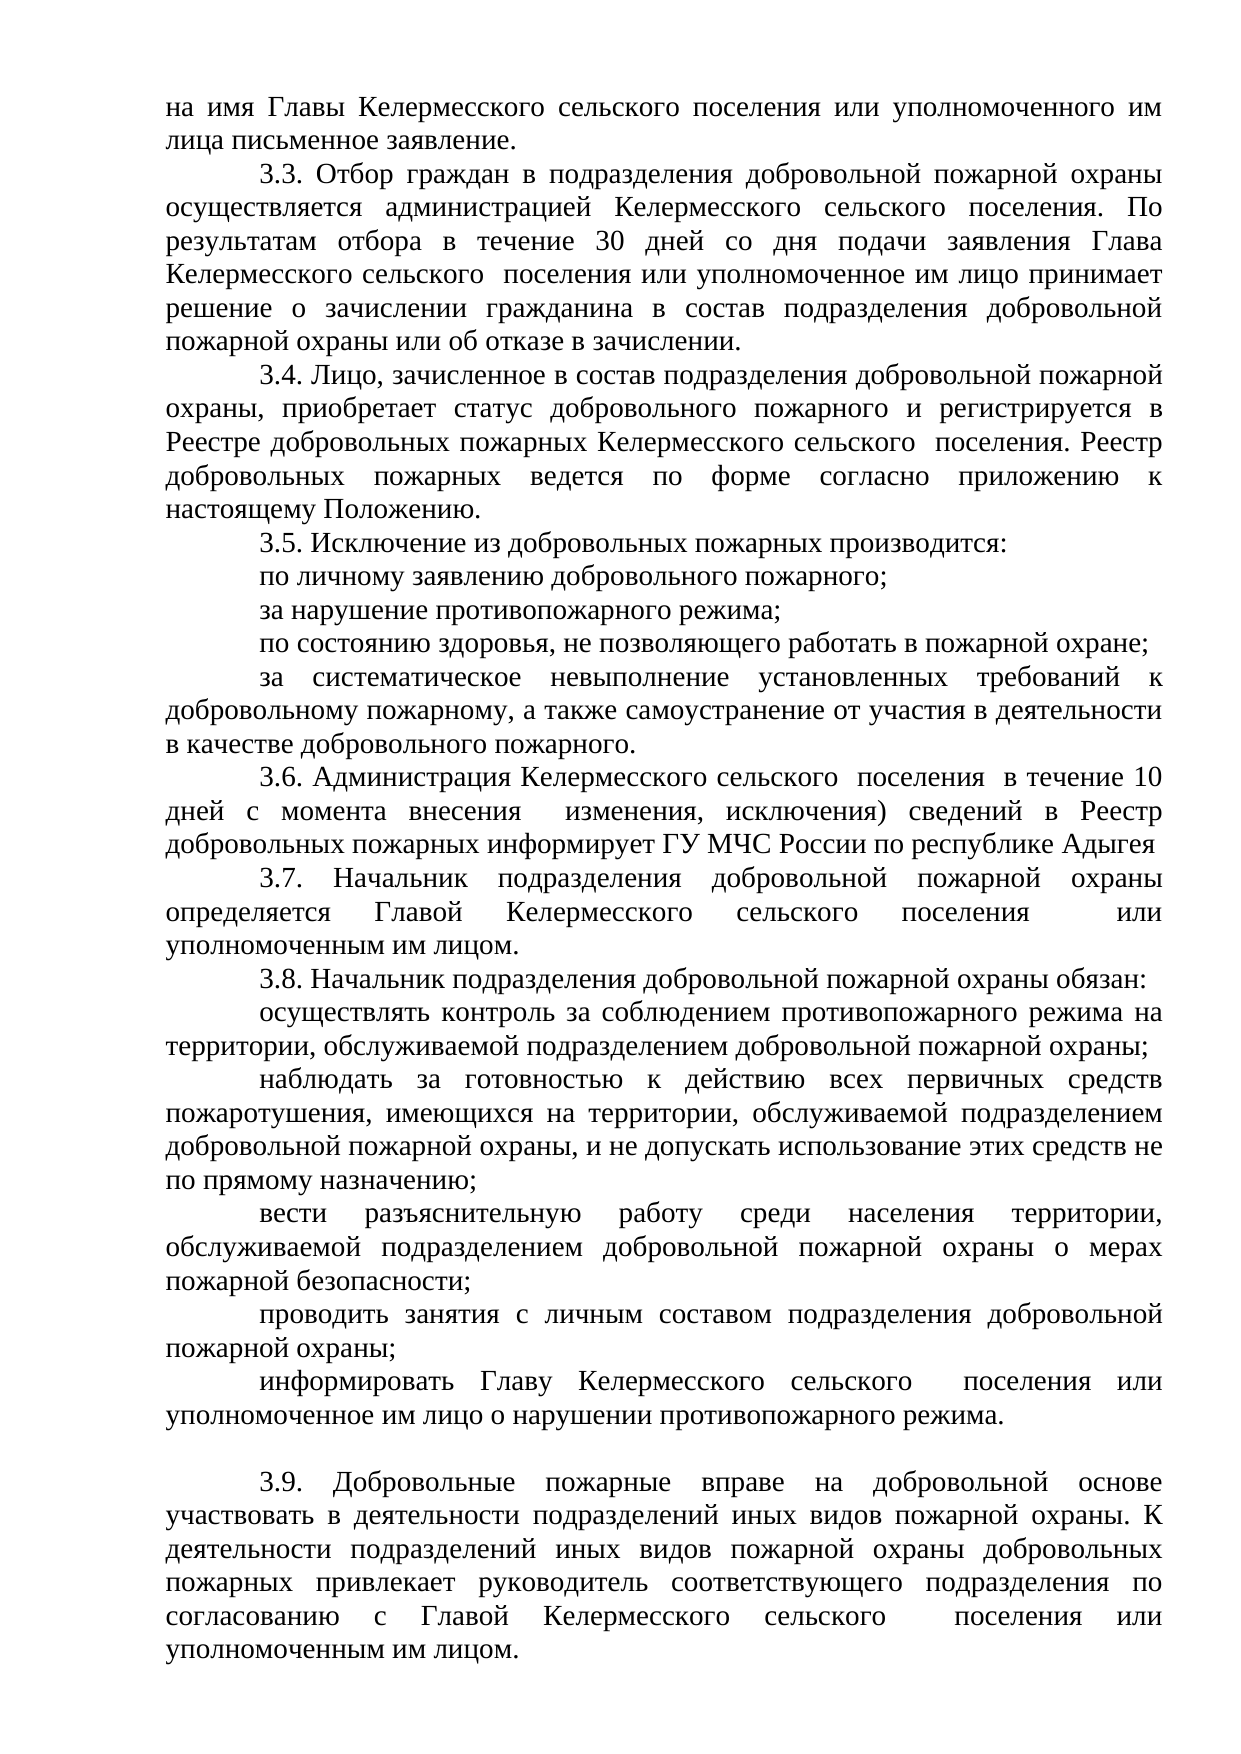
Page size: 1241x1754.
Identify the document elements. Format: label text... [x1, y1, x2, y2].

text 3.7. Начальник подразделения добровольной пожарной охраны определяется Главой Келермесского сельского поселения или уполномоченным им лицом. [165, 860, 1163, 961]
text за нарушение противопожарного режима; [165, 592, 1163, 625]
text вести разъяснительную работу среди населения территории, обслуживаемой подразделением добровольной пожарной охраны о мерах пожарной безопасности; [165, 1196, 1163, 1296]
text проводить занятия с личным составом подразделения добровольной пожарной охраны; [165, 1296, 1163, 1363]
text по состоянию здоровья, не позволяющего работать в пожарной охране; [165, 625, 1163, 659]
text 3.5. Исключение из добровольных пожарных производится: [165, 525, 1163, 558]
text наблюдать за готовностью к действию всех первичных средств пожаротушения, имеющихся на территории, обслуживаемой подразделением добровольной пожарной охраны, и не допускать использование этих средств не по прямому назначению; [165, 1061, 1163, 1196]
text осуществлять контроль за соблюдением противопожарного режима на территории, обслуживаемой подразделением добровольной пожарной охраны; [165, 994, 1163, 1061]
text по личному заявлению добровольного пожарного; [165, 558, 1163, 592]
text 3.4. Лицо, зачисленное в состав подразделения добровольной пожарной охраны, приобретает статус добровольного пожарного и регистрируется в Реестре добровольных пожарных Келермесского сельского поселения. Реестр добровольных пожарных ведется по форме согласно приложению к настоящему Положению. [165, 357, 1163, 525]
text информировать Главу Келермесского сельского поселения или уполномоченное им лицо о нарушении противопожарного режима. [165, 1363, 1163, 1430]
text 3.8. Начальник подразделения добровольной пожарной охраны обязан: [165, 961, 1163, 994]
text 3.9. Добровольные пожарные вправе на добровольной основе участвовать в деятельности подразделений иных видов пожарной охраны. К деятельности подразделений иных видов пожарной охраны добровольных пожарных привлекает руководитель соответствующего подразделения по согласованию с Главой Келермесского сельского поселения или уполномоченным им лицом. [165, 1464, 1163, 1665]
text 3.6. Администрация Келермесского сельского поселения в течение 10 дней с момента внесения изменения, исключения) сведений в Реестр добровольных пожарных информирует ГУ МЧС России по республике Адыгея [165, 759, 1163, 860]
text 3.3. Отбор граждан в подразделения добровольной пожарной охраны осуществляется администрацией Келермесского сельского поселения. По результатам отбора в течение 30 дней со дня подачи заявления Глава Келермесского сельского поселения или уполномоченное им лицо принимает решение о зачислении гражданина в состав подразделения добровольной пожарной охраны или об отказе в зачислении. [165, 156, 1163, 357]
text на имя Главы Келермесского сельского поселения или уполномоченного им лица письменное заявление. [165, 89, 1163, 156]
text за систематическое невыполнение установленных требований к добровольному пожарному, а также самоустранение от участия в деятельности в качестве добровольного пожарного. [165, 659, 1163, 759]
